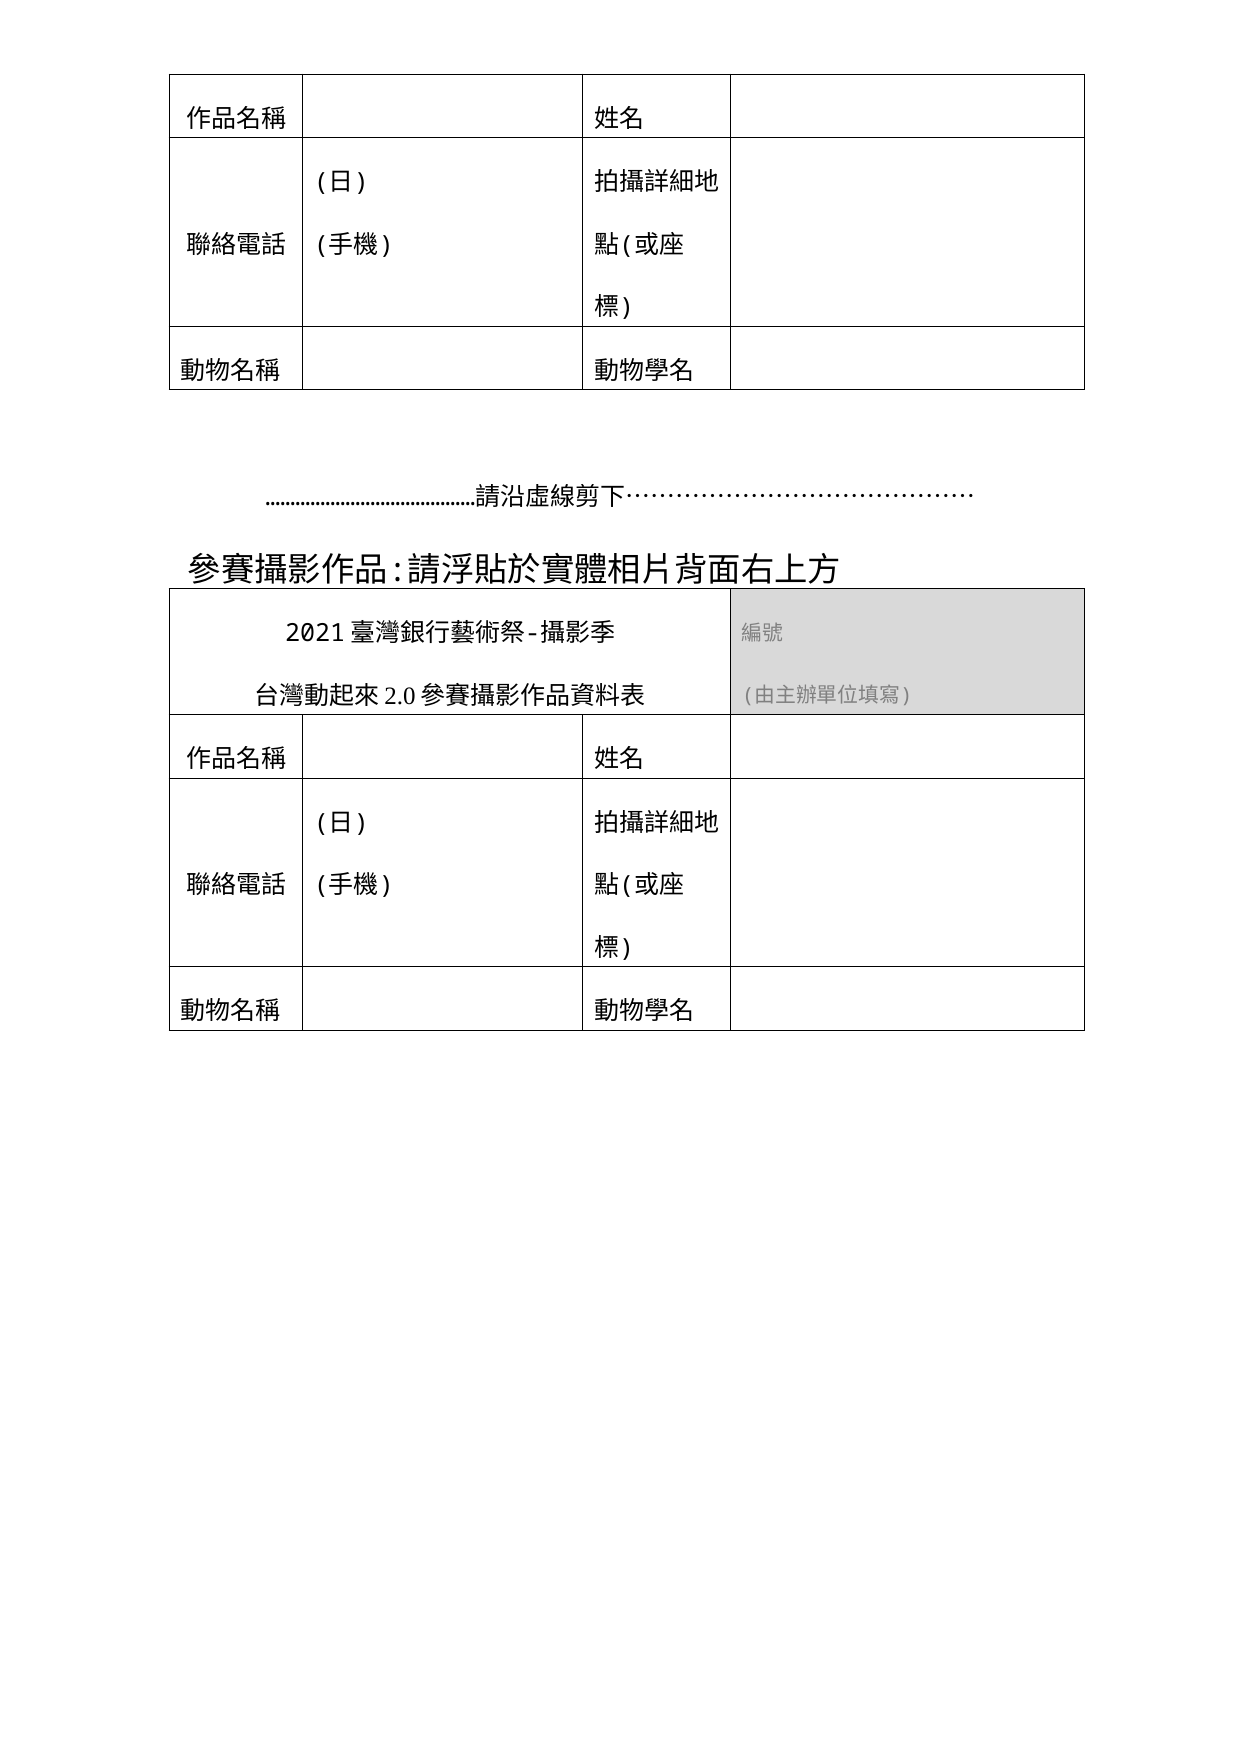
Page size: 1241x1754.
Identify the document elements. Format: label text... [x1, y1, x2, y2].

table_cell [303, 327, 582, 389]
table_cell 動物學名 [583, 967, 730, 1030]
table_cell [303, 75, 582, 137]
table_cell [731, 967, 1084, 1030]
table_cell [731, 75, 1084, 137]
table_cell (日) (手機) [303, 779, 582, 966]
table_cell 姓名 [583, 75, 730, 137]
table_cell 作品名稱 [170, 75, 302, 137]
table_cell 拍攝詳細地點(或座標) [583, 779, 730, 966]
table_cell [303, 715, 582, 778]
table_cell 姓名 [583, 715, 730, 778]
text 參賽攝影作品:請浮貼於實體相片背面右上方 [187, 526, 1053, 588]
table_cell 動物名稱 [170, 967, 302, 1030]
table_cell 作品名稱 [170, 715, 302, 778]
table_cell 聯絡電話 [170, 138, 302, 326]
table_cell [731, 715, 1084, 778]
table_cell [303, 967, 582, 1030]
table_cell 動物學名 [583, 327, 730, 389]
table_cell [731, 327, 1084, 389]
table_cell 聯絡電話 [170, 779, 302, 966]
text ……………………………………請沿虛線剪下…………………………………… [187, 453, 1053, 515]
table_cell [731, 138, 1084, 326]
table_cell 動物名稱 [170, 327, 302, 389]
table_header 2021臺灣銀行藝術祭-攝影季 台灣動起來2.0參賽攝影作品資料表 [170, 589, 730, 714]
table_cell 拍攝詳細地點(或座標) [583, 138, 730, 326]
table_cell [731, 779, 1084, 966]
table_header 編號 (由主辦單位填寫) [731, 589, 1084, 714]
table_cell (日) (手機) [303, 138, 582, 326]
